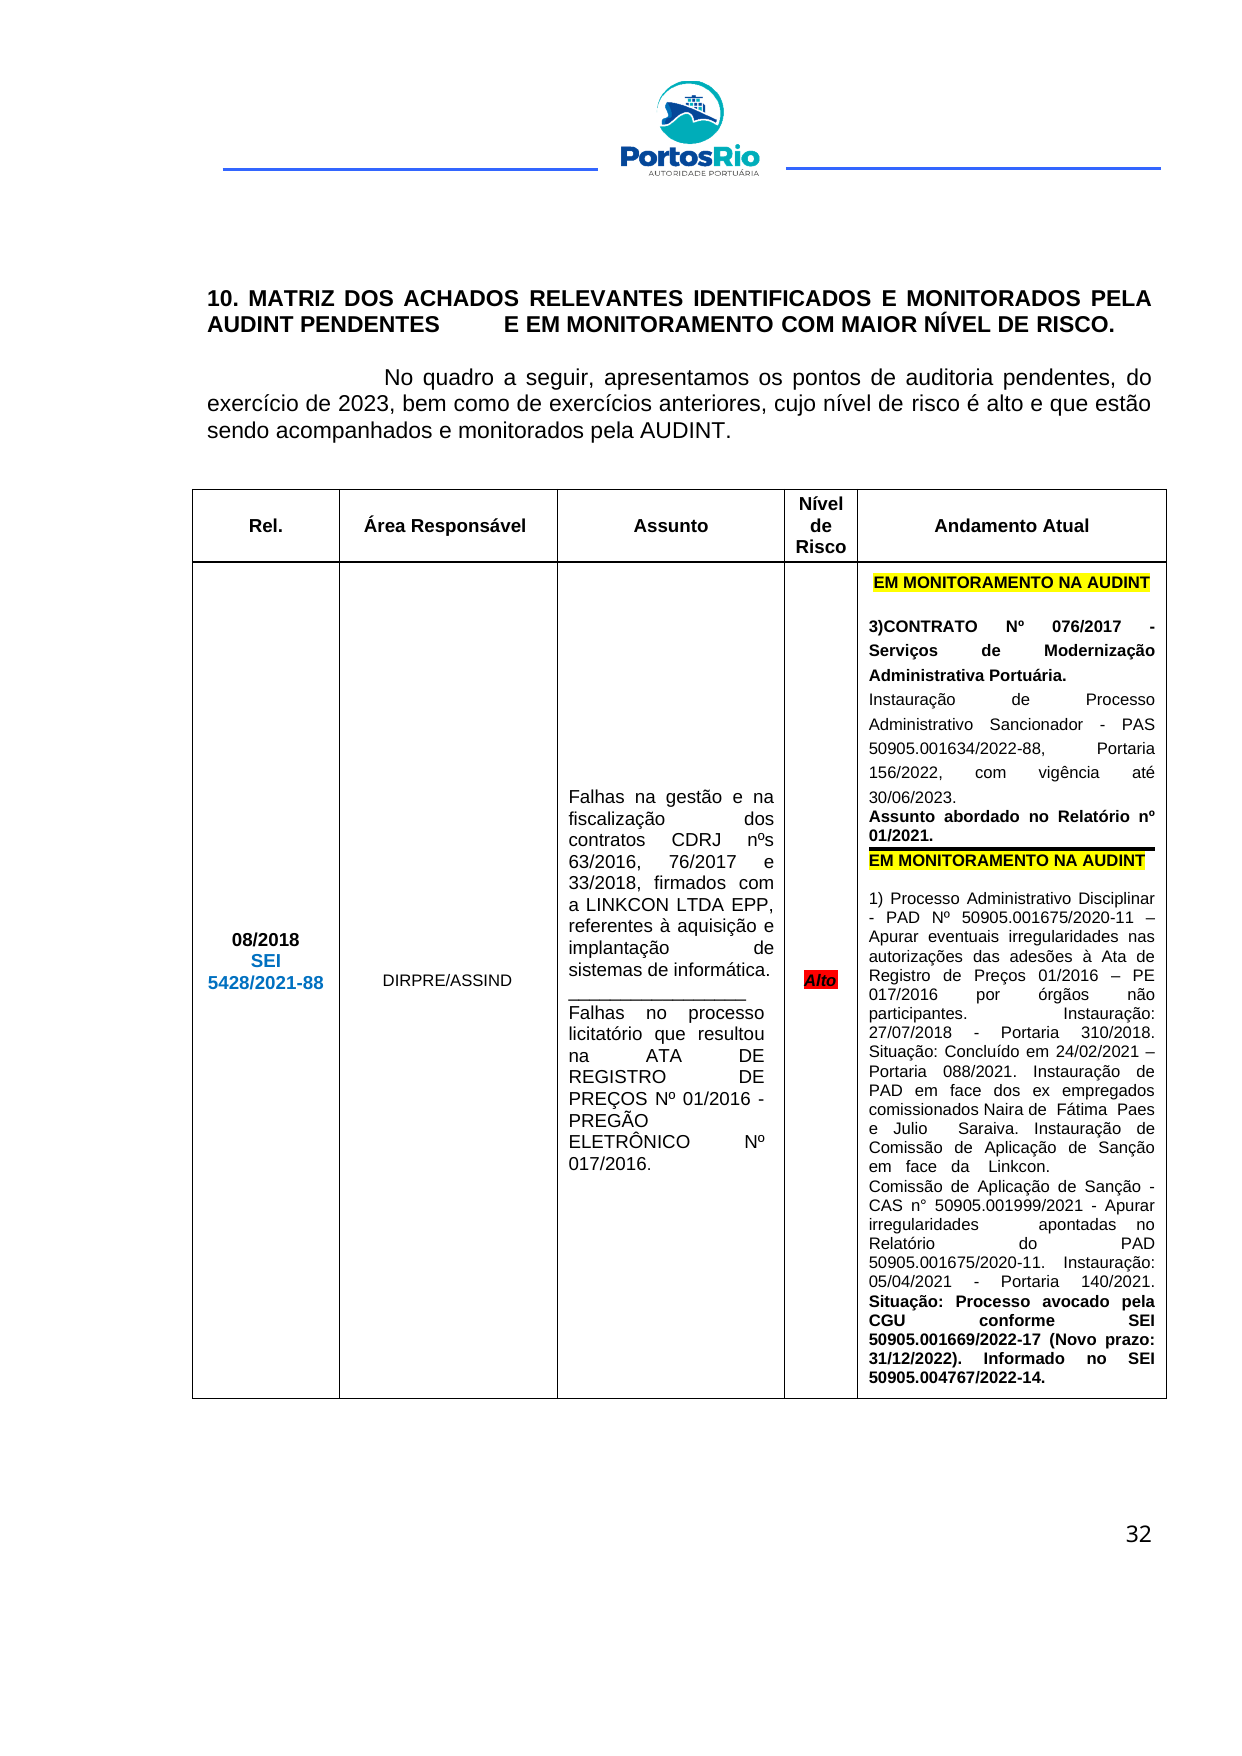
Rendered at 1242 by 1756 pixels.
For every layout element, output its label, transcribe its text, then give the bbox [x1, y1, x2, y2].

table_cell DIRPRE/ASSIND [340, 563, 557, 1398]
table_header Nível de Risco [785, 490, 857, 561]
text 10. MATRIZ DOS ACHADOS RELEVANTES IDENTIFICADOS E MONITORADOS PELA AUDINT PENDENTES E EM MONITORAMENTO COM MAIOR NÍVEL DE RISCO. [207, 285, 1152, 338]
table_header Andamento Atual [858, 490, 1166, 561]
table_cell Alto [785, 563, 857, 1398]
table_header Área Responsável [340, 490, 557, 561]
table_cell 08/2018 SEI 5428/2021-88 [193, 563, 339, 1398]
table_cell Falhas na gestão e na fiscalização dos contratos CDRJ nºs 63/2016, 76/2017 e 33/2018, firmados com a LINKCON LTDA EPP, referentes à aquisição e implantação de sistemas de informática. _________________ Falhas no processo licitatório que resultou na ATA DE REGISTRO DE PREÇOS Nº 01/2016 - PREGÃO ELETRÔNICO Nº 017/2016. [558, 563, 784, 1398]
table_header Rel. [193, 490, 339, 561]
text No quadro a seguir, apresentamos os pontos de auditoria pendentes, do exercício de 2023, bem como de exercícios anteriores, cujo nível de risco é alto e que estão sendo acompanhados e monitorados pela AUDINT. [207, 364, 1152, 443]
table_cell EM MONITORAMENTO NA AUDINT 3)CONTRATO Nº 076/2017 - Serviços de Modernização Administrativa Portuária. Instauração de Processo Administrativo Sancionador - PAS 50905.001634/2022-88, Portaria 156/2022, com vigência até 30/06/2023. Assunto abordado no Relatório nº 01/2021. EM MONITORAMENTO NA AUDINT 1) Processo Administrativo Disciplinar - PAD Nº 50905.001675/2020-11 – Apurar eventuais irregularidades nas autorizações das adesões à Ata de Registro de Preços 01/2016 – PE 017/2016 por órgãos não participantes. Instauração: 27/07/2018 - Portaria 310/2018. Situação: Concluído em 24/02/2021 – Portaria 088/2021. Instauração de PAD em face dos ex empregados comissionados Naira de Fátima Paes e Julio Saraiva. Instauração de Comissão de Aplicação de Sanção em face da Linkcon. Comissão de Aplicação de Sanção - CAS n° 50905.001999/2021 - Apurar irregularidades apontadas no Relatório do PAD 50905.001675/2020-11. Instauração: 05/04/2021 - Portaria 140/2021. Situação: Processo avocado pela CGU conforme SEI 50905.001669/2022-17 (Novo prazo: 31/12/2022). Informado no SEI 50905.004767/2022-14. [858, 563, 1166, 1398]
table_header Assunto [558, 490, 784, 561]
